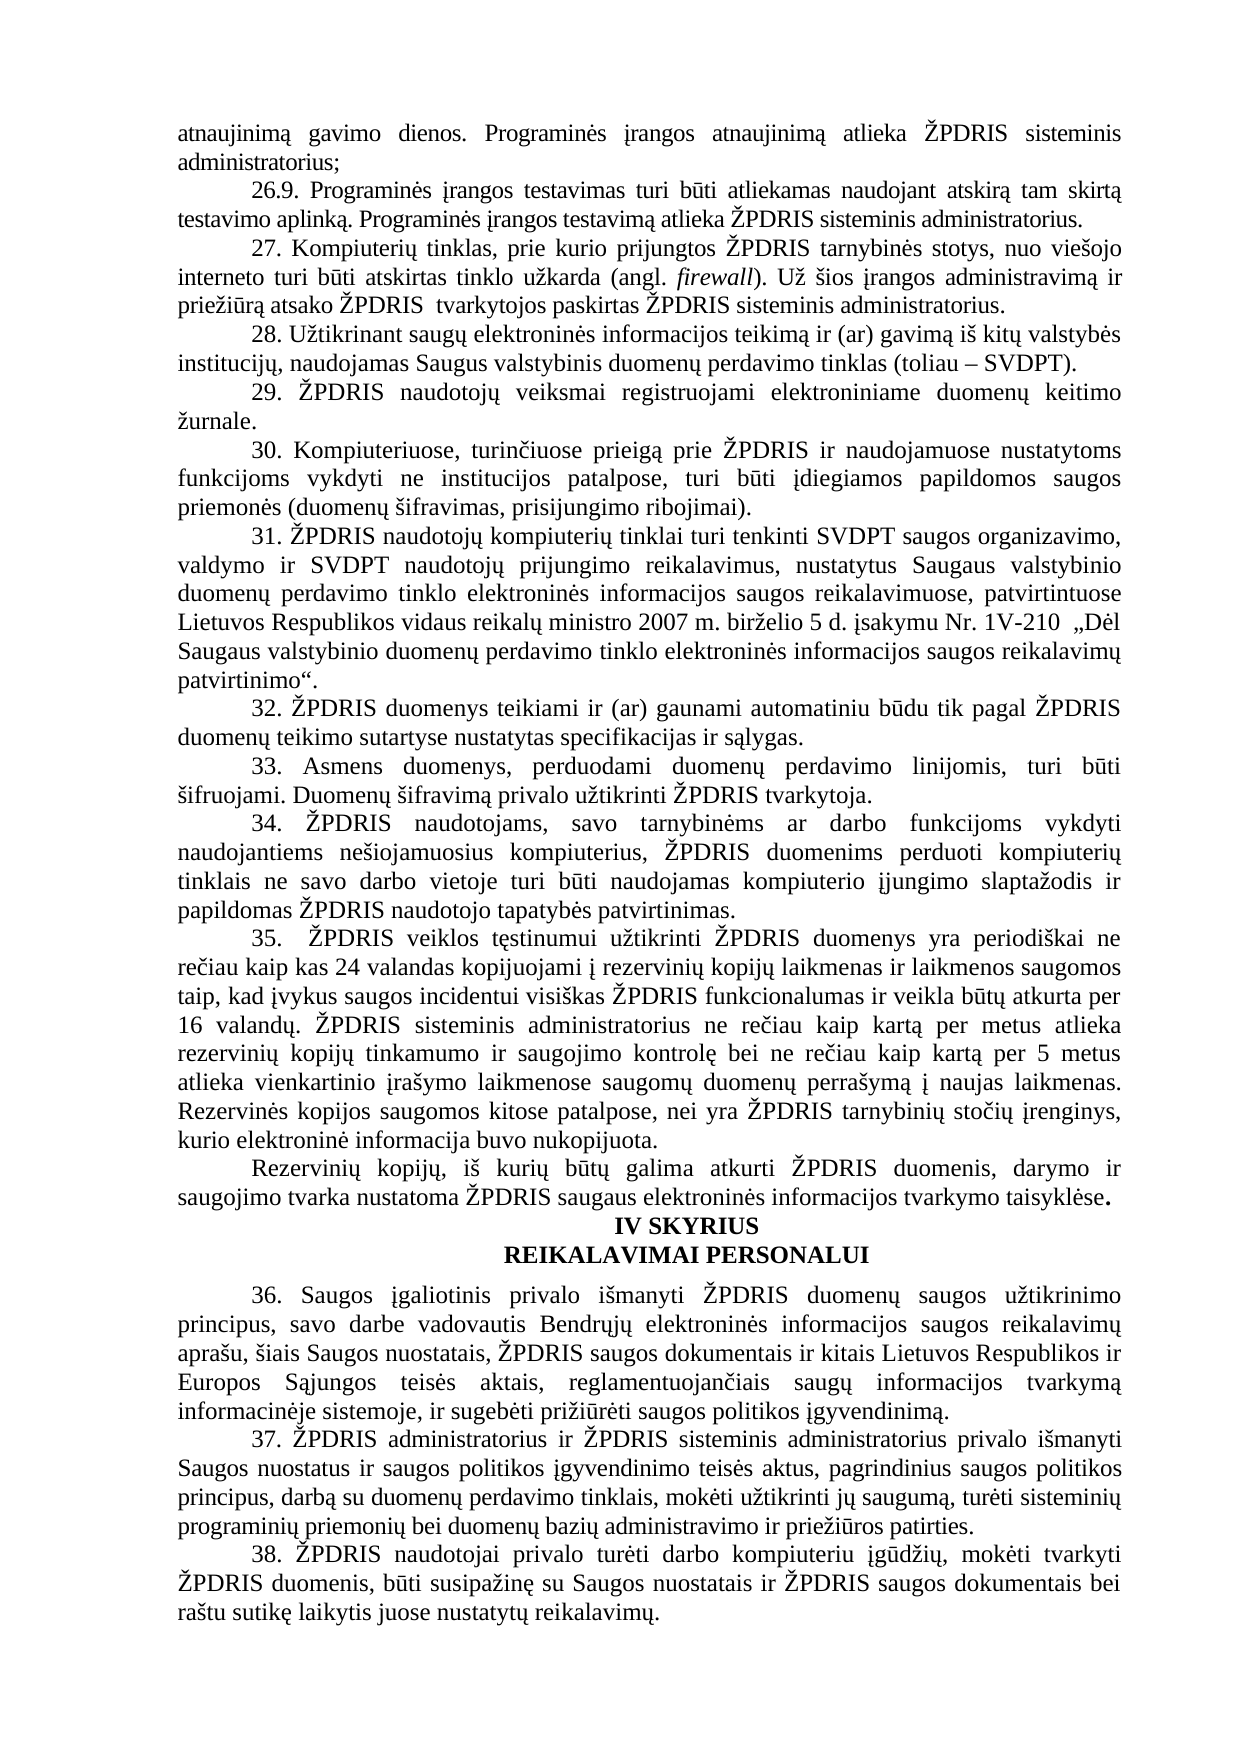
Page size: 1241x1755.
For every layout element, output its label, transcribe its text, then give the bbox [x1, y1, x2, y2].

text 30. Kompiuteriuose, turinčiuose prieigą prie ŽPDRIS ir naudojamuose nustatytoms funkcijoms vykdyti ne institucijos patalpose, turi būti įdiegiamos papildomos saugos priemonės (duomenų šifravimas, prisijungimo ribojimai). [177, 435, 1122, 521]
text 34. ŽPDRIS naudotojams, savo tarnybinėms ar darbo funkcijoms vykdyti naudojantiems nešiojamuosius kompiuterius, ŽPDRIS duomenims perduoti kompiuterių tinklais ne savo darbo vietoje turi būti naudojamas kompiuterio įjungimo slaptažodis ir papildomas ŽPDRIS naudotojo tapatybės patvirtinimas. [177, 808, 1122, 923]
text 28. Užtikrinant saugų elektroninės informacijos teikimą ir (ar) gavimą iš kitų valstybės institucijų, naudojamas Saugus valstybinis duomenų perdavimo tinklas (toliau – SVDPT). [177, 319, 1122, 377]
text 35. ŽPDRIS veiklos tęstinumui užtikrinti ŽPDRIS duomenys yra periodiškai ne rečiau kaip kas 24 valandas kopijuojami į rezervinių kopijų laikmenas ir laikmenos saugomos taip, kad įvykus saugos incidentui visiškas ŽPDRIS funkcionalumas ir veikla būtų atkurta per 16 valandų. ŽPDRIS sisteminis administratorius ne rečiau kaip kartą per metus atlieka rezervinių kopijų tinkamumo ir saugojimo kontrolę bei ne rečiau kaip kartą per 5 metus atlieka vienkartinio įrašymo laikmenose saugomų duomenų perrašymą į naujas laikmenas. Rezervinės kopijos saugomos kitose patalpose, nei yra ŽPDRIS tarnybinių stočių įrenginys, kurio elektroninė informacija buvo nukopijuota. [177, 923, 1122, 1153]
text 26.9. Programinės įrangos testavimas turi būti atliekamas naudojant atskirą tam skirtą testavimo aplinką. Programinės įrangos testavimą atlieka ŽPDRIS sisteminis administratorius. [177, 176, 1122, 233]
text atnaujinimą gavimo dienos. Programinės įrangos atnaujinimą atlieka ŽPDRIS sisteminis administratorius; [177, 118, 1122, 176]
text 27. Kompiuterių tinklas, prie kurio prijungtos ŽPDRIS tarnybinės stotys, nuo viešojo interneto turi būti atskirtas tinklo užkarda (angl. firewall). Už šios įrangos administravimą ir priežiūrą atsako ŽPDRIS tvarkytojos paskirtas ŽPDRIS sisteminis administratorius. [177, 233, 1122, 319]
text 32. ŽPDRIS duomenys teikiami ir (ar) gaunami automatiniu būdu tik pagal ŽPDRIS duomenų teikimo sutartyse nustatytas specifikacijas ir sąlygas. [177, 693, 1122, 751]
text 37. ŽPDRIS administratorius ir ŽPDRIS sisteminis administratorius privalo išmanyti Saugos nuostatus ir saugos politikos įgyvendinimo teisės aktus, pagrindinius saugos politikos principus, darbą su duomenų perdavimo tinklais, mokėti užtikrinti jų saugumą, turėti sisteminių programinių priemonių bei duomenų bazių administravimo ir priežiūros patirties. [177, 1424, 1122, 1539]
text IV SKYRIUS [177, 1211, 1122, 1240]
text 29. ŽPDRIS naudotojų veiksmai registruojami elektroniniame duomenų keitimo žurnale. [177, 377, 1122, 435]
text rEIKALAVIMAI PERSONALUI [177, 1240, 1122, 1268]
text 33. Asmens duomenys, perduodami duomenų perdavimo linijomis, turi būti šifruojami. Duomenų šifravimą privalo užtikrinti ŽPDRIS tvarkytoja. [177, 751, 1122, 808]
text 36. Saugos įgaliotinis privalo išmanyti ŽPDRIS duomenų saugos užtikrinimo principus, savo darbe vadovautis Bendrųjų elektroninės informacijos saugos reikalavimų aprašu, šiais Saugos nuostatais, ŽPDRIS saugos dokumentais ir kitais Lietuvos Respublikos ir Europos Sąjungos teisės aktais, reglamentuojančiais saugų informacijos tvarkymą informacinėje sistemoje, ir sugebėti prižiūrėti saugos politikos įgyvendinimą. [177, 1280, 1122, 1424]
text 31. ŽPDRIS naudotojų kompiuterių tinklai turi tenkinti SVDPT saugos organizavimo, valdymo ir SVDPT naudotojų prijungimo reikalavimus, nustatytus Saugaus valstybinio duomenų perdavimo tinklo elektroninės informacijos saugos reikalavimuose, patvirtintuose Lietuvos Respublikos vidaus reikalų ministro 2007 m. birželio 5 d. įsakymu Nr. 1V-210 „Dėl Saugaus valstybinio duomenų perdavimo tinklo elektroninės informacijos saugos reikalavimų patvirtinimo“. [177, 521, 1122, 693]
text Rezervinių kopijų, iš kurių būtų galima atkurti ŽPDRIS duomenis, darymo ir saugojimo tvarka nustatoma ŽPDRIS saugaus elektroninės informacijos tvarkymo taisyklėse. [177, 1153, 1122, 1211]
text 38. ŽPDRIS naudotojai privalo turėti darbo kompiuteriu įgūdžių, mokėti tvarkyti ŽPDRIS duomenis, būti susipažinę su Saugos nuostatais ir ŽPDRIS saugos dokumentais bei raštu sutikę laikytis juose nustatytų reikalavimų. [177, 1539, 1122, 1626]
